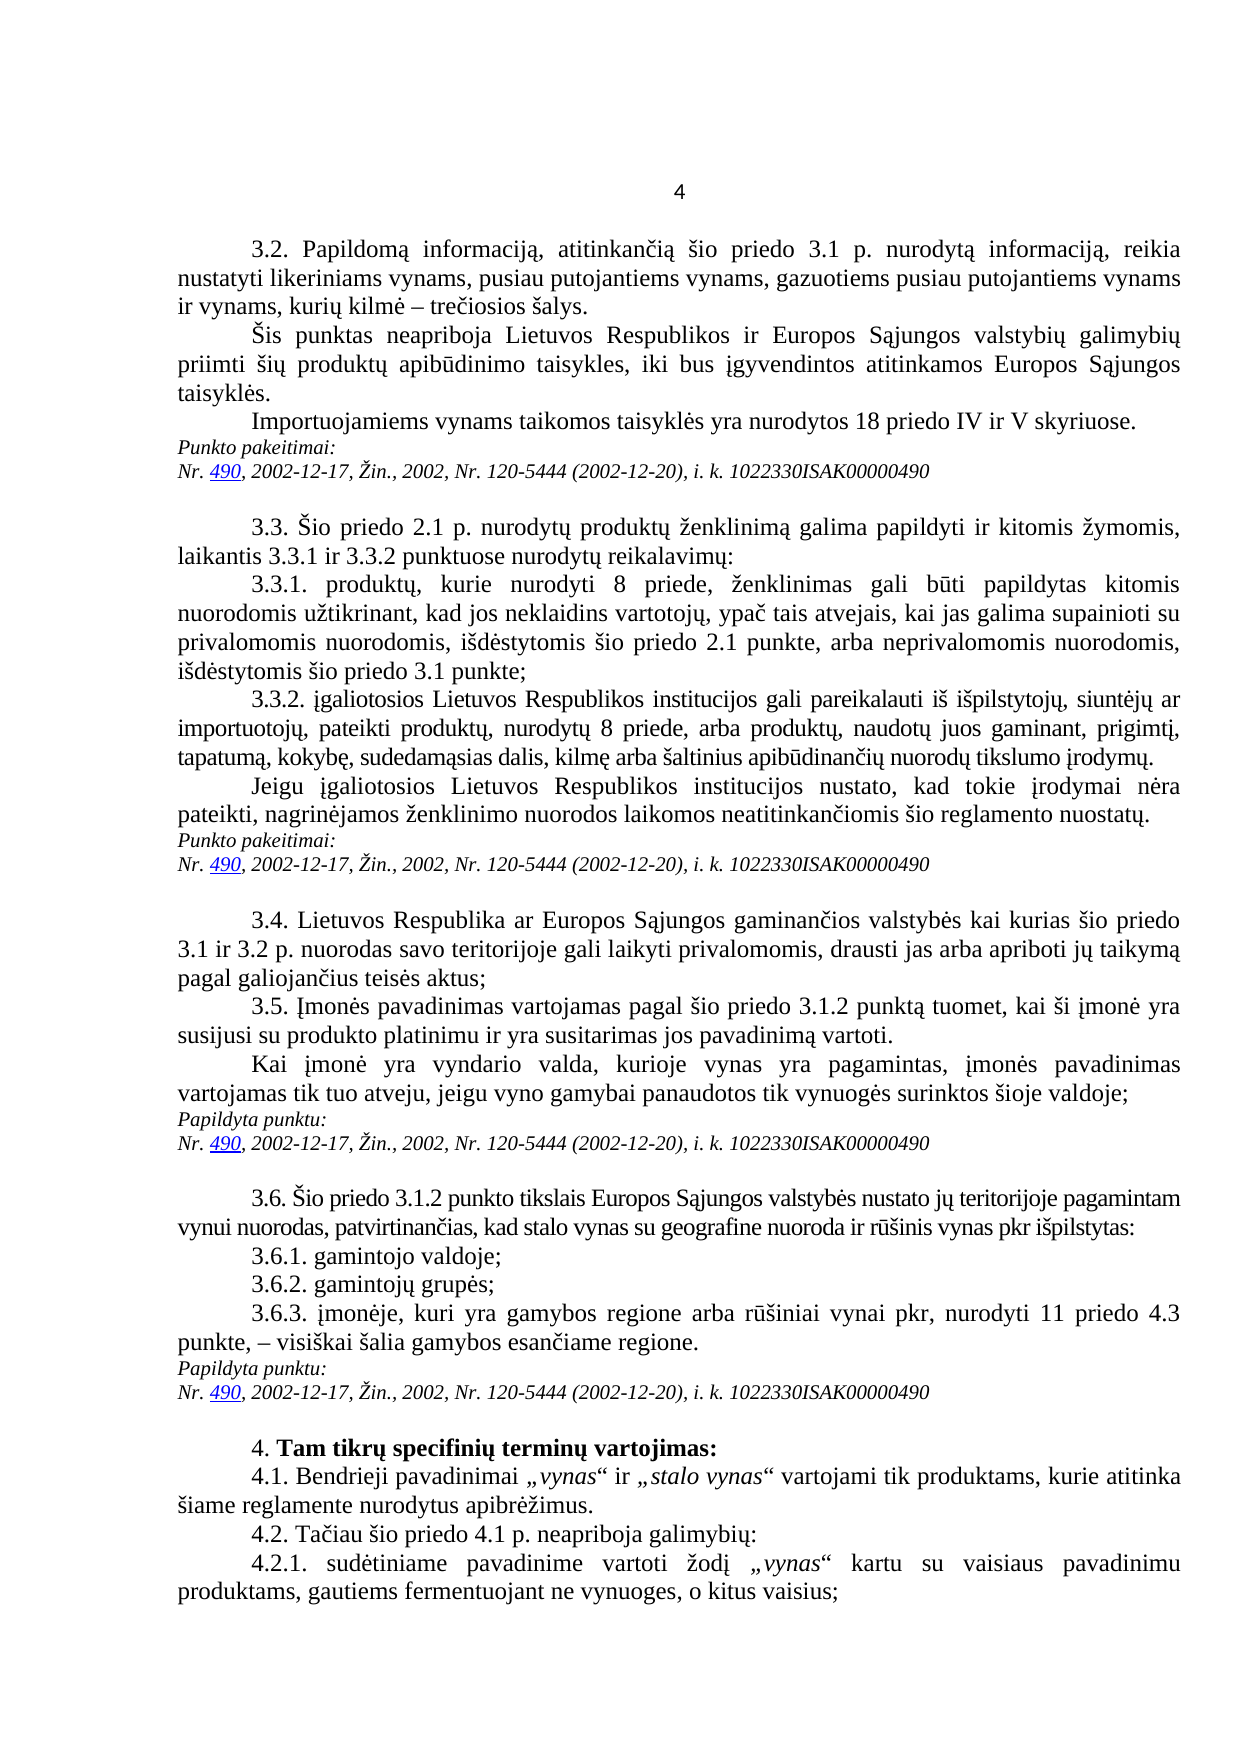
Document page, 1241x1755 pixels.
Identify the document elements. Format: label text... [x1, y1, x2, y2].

text 4.2.1. sudėtiniame pavadinime vartoti žodį „vynas“ kartu su vaisiaus pavadinimu produktams, gautiems fermentuojant ne vynuoges, o kitus vaisius; [177, 1548, 1181, 1605]
text 3.4. Lietuvos Respublika ar Europos Sąjungos gaminančios valstybės kai kurias šio priedo 3.1 ir 3.2 p. nuorodas savo teritorijoje gali laikyti privalomomis, drausti jas arba apriboti jų taikymą pagal galiojančius teisės aktus; [177, 905, 1181, 991]
text 3.6.1. gamintojo valdoje; [177, 1241, 1181, 1269]
text Nr. 490, 2002-12-17, Žin., 2002, Nr. 120-5444 (2002-12-20), i. k. 1022330ISAK00000490 [177, 1131, 1181, 1154]
text 3.3. Šio priedo 2.1 p. nurodytų produktų ženklinimą galima papildyti ir kitomis žymomis, laikantis 3.3.1 ir 3.3.2 punktuose nurodytų reikalavimų: [177, 512, 1181, 569]
text Jeigu įgaliotosios Lietuvos Respublikos institucijos nustato, kad tokie įrodymai nėra pateikti, nagrinėjamos ženklinimo nuorodos laikomos neatitinkančiomis šio reglamento nuostatų. [177, 771, 1181, 828]
text 3.5. Įmonės pavadinimas vartojamas pagal šio priedo 3.1.2 punktą tuomet, kai ši įmonė yra susijusi su produkto platinimu ir yra susitarimas jos pavadinimą vartoti. [177, 991, 1181, 1049]
text Nr. 490, 2002-12-17, Žin., 2002, Nr. 120-5444 (2002-12-20), i. k. 1022330ISAK00000490 [177, 852, 1181, 876]
text Papildyta punktu: [177, 1106, 1181, 1131]
text 4.1. Bendrieji pavadinimai „vynas“ ir „stalo vynas“ vartojami tik produktams, kurie atitinka šiame reglamente nurodytus apibrėžimus. [177, 1461, 1181, 1519]
text Šis punktas neapriboja Lietuvos Respublikos ir Europos Sąjungos valstybių galimybių priimti šių produktų apibūdinimo taisykles, iki bus įgyvendintos atitinkamos Europos Sąjungos taisyklės. [177, 320, 1181, 406]
text 4.2. Tačiau šio priedo 4.1 p. neapriboja galimybių: [177, 1519, 1181, 1548]
text Nr. 490, 2002-12-17, Žin., 2002, Nr. 120-5444 (2002-12-20), i. k. 1022330ISAK00000490 [177, 459, 1181, 483]
text 3.6.3. įmonėje, kuri yra gamybos regione arba rūšiniai vynai pkr, nurodyti 11 priedo 4.3 punkte, – visiškai šalia gamybos esančiame regione. [177, 1298, 1181, 1356]
text 3.6.2. gamintojų grupės; [177, 1269, 1181, 1298]
text 3.2. Papildomą informaciją, atitinkančią šio priedo 3.1 p. nurodytą informaciją, reikia nustatyti likeriniams vynams, pusiau putojantiems vynams, gazuotiems pusiau putojantiems vynams ir vynams, kurių kilmė – trečiosios šalys. [177, 234, 1181, 320]
text Papildyta punktu: [177, 1356, 1181, 1380]
text 3.6. Šio priedo 3.1.2 punkto tikslais Europos Sąjungos valstybės nustato jų teritorijoje pagamintam vynui nuorodas, patvirtinančias, kad stalo vynas su geografine nuoroda ir rūšinis vynas pkr išpilstytas: [177, 1183, 1181, 1241]
text Punkto pakeitimai: [177, 828, 1181, 852]
text Punkto pakeitimai: [177, 435, 1181, 459]
text Nr. 490, 2002-12-17, Žin., 2002, Nr. 120-5444 (2002-12-20), i. k. 1022330ISAK00000490 [177, 1380, 1181, 1404]
text Importuojamiems vynams taikomos taisyklės yra nurodytos 18 priedo IV ir V skyriuose. [177, 406, 1181, 435]
text Kai įmonė yra vyndario valda, kurioje vynas yra pagamintas, įmonės pavadinimas vartojamas tik tuo atveju, jeigu vyno gamybai panaudotos tik vynuogės surinktos šioje valdoje; [177, 1049, 1181, 1106]
text 3.3.2. įgaliotosios Lietuvos Respublikos institucijos gali pareikalauti iš išpilstytojų, siuntėjų ar importuotojų, pateikti produktų, nurodytų 8 priede, arba produktų, naudotų juos gaminant, prigimtį, tapatumą, kokybę, sudedamąsias dalis, kilmę arba šaltinius apibūdinančių nuorodų tikslumo įrodymų. [177, 684, 1181, 771]
text 3.3.1. produktų, kurie nurodyti 8 priede, ženklinimas gali būti papildytas kitomis nuorodomis užtikrinant, kad jos neklaidins vartotojų, ypač tais atvejais, kai jas galima supainioti su privalomomis nuorodomis, išdėstytomis šio priedo 2.1 punkte, arba neprivalomomis nuorodomis, išdėstytomis šio priedo 3.1 punkte; [177, 569, 1181, 684]
text 4. Tam tikrų specifinių terminų vartojimas: [177, 1433, 1181, 1461]
